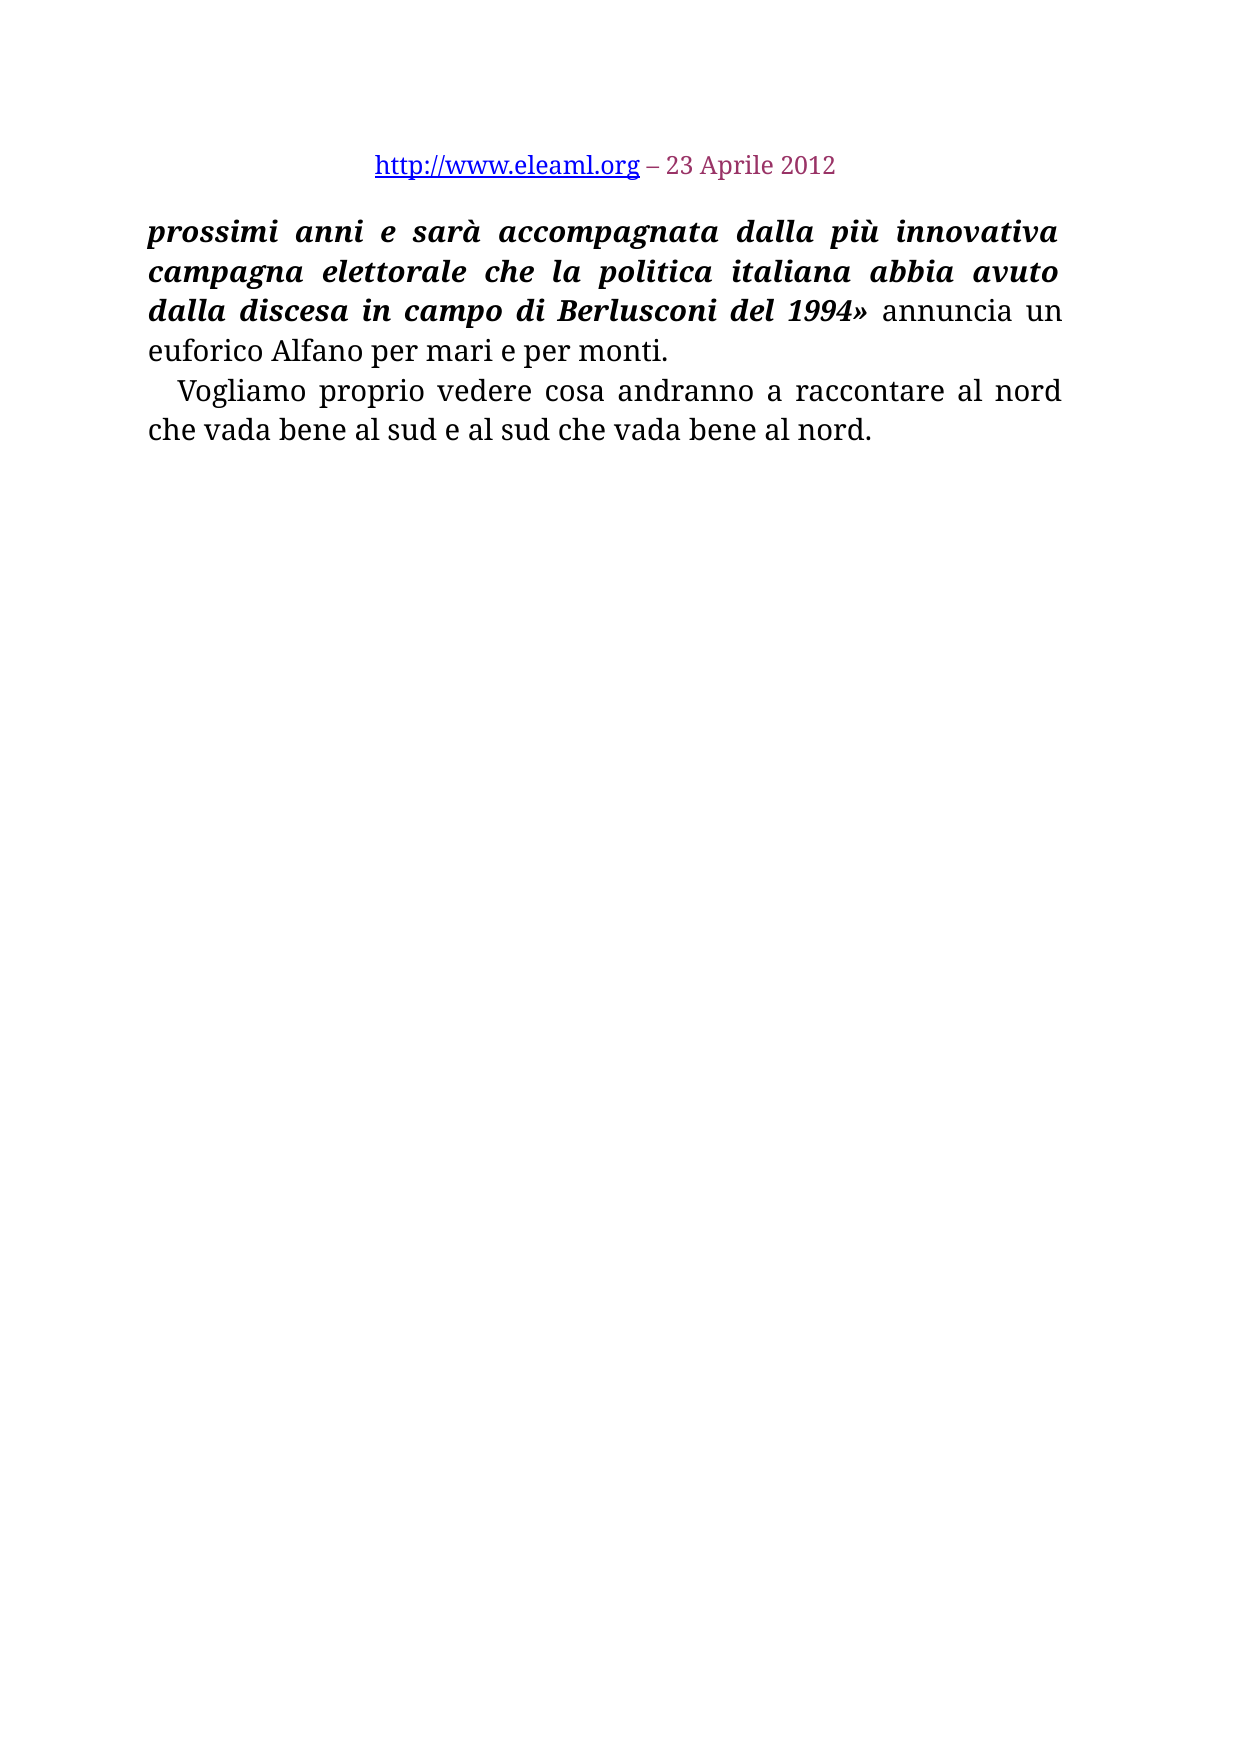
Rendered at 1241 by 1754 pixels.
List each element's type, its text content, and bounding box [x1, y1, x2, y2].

text Vogliamo proprio vedere cosa andranno a raccontare al nord che vada bene al sud e al sud che vada bene al nord. [148, 370, 1063, 449]
text prossimi anni e sarà accompagnata dalla più innovativa campagna elettorale che la politica italiana abbia avuto dalla discesa in campo di Berlusconi del 1994» annuncia un euforico Alfano per mari e per monti. [148, 211, 1063, 370]
